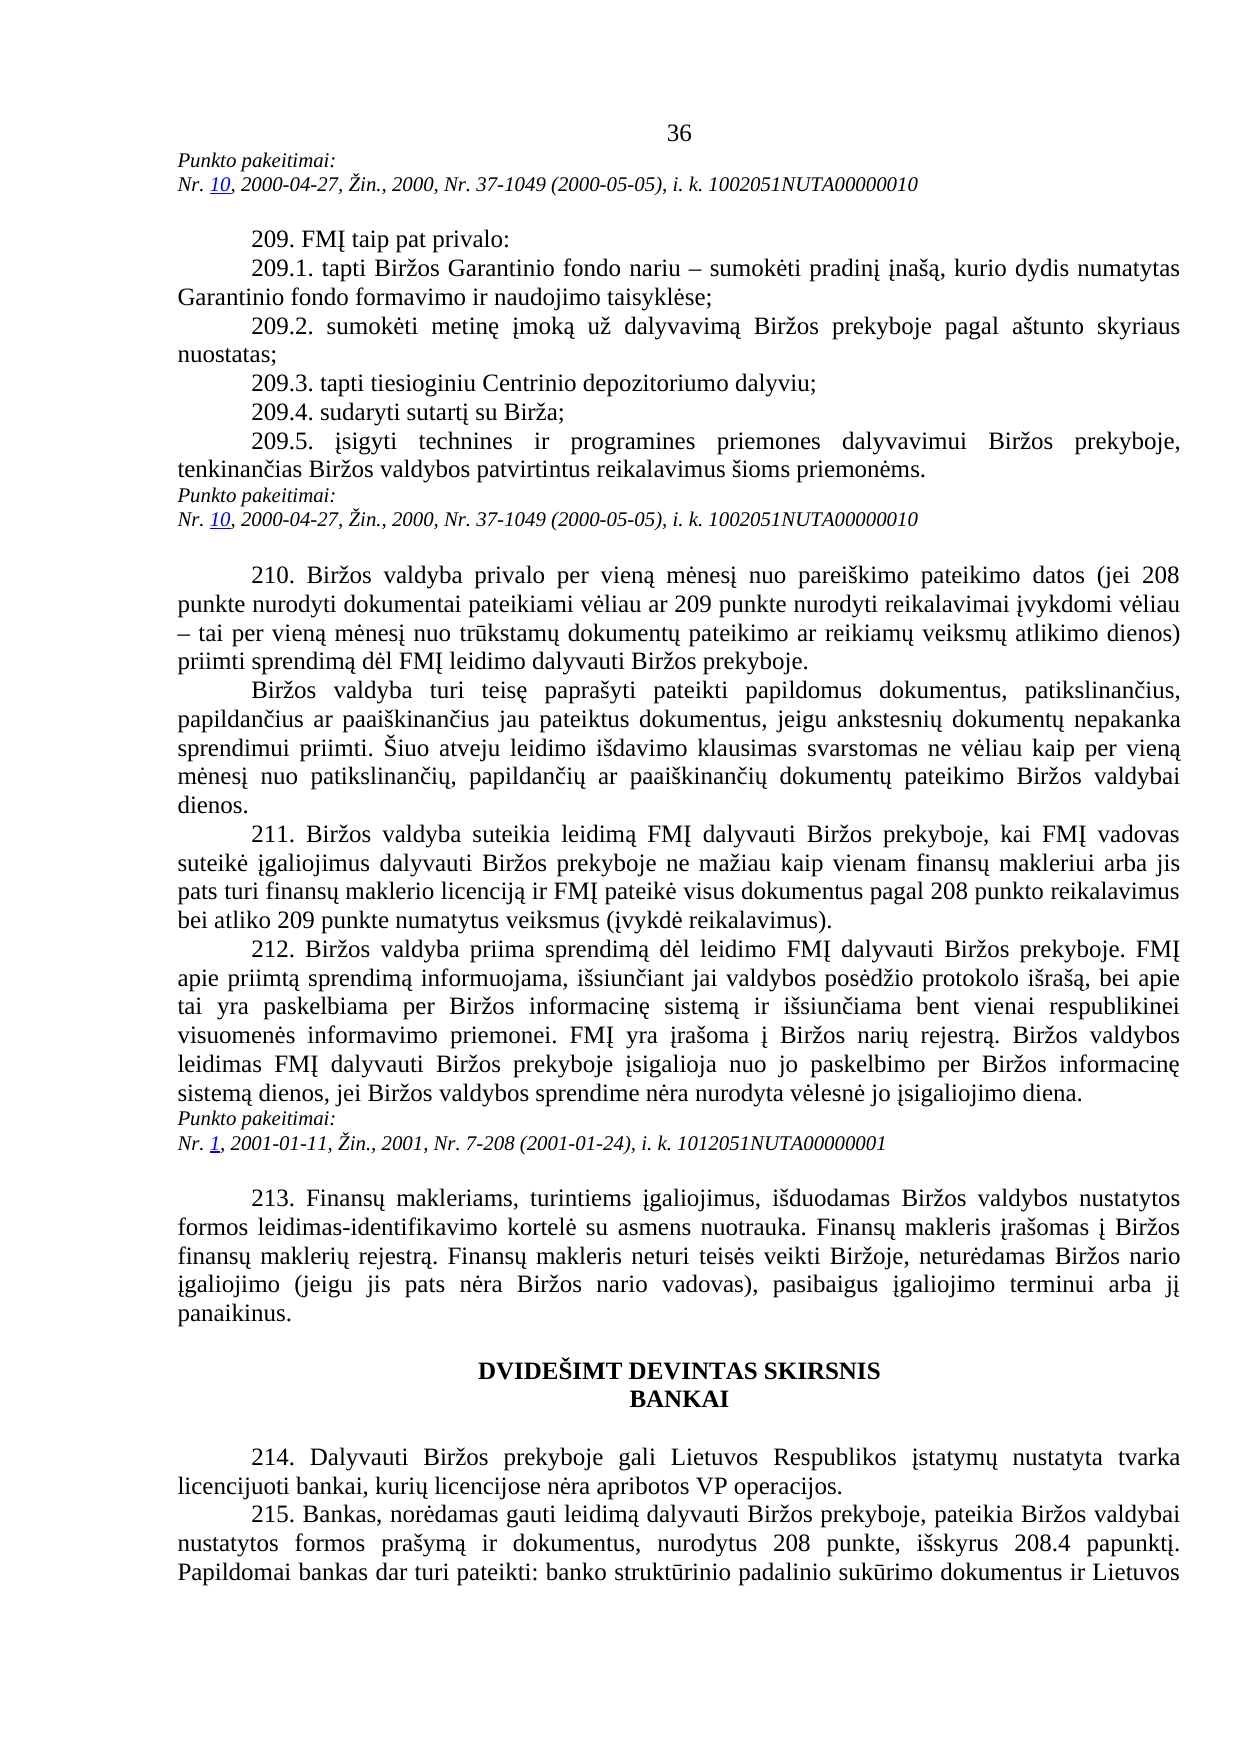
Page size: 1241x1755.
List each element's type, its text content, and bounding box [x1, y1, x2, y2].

text 209. FMĮ taip pat privalo: [177, 224, 1181, 253]
text Punkto pakeitimai: [177, 1106, 1181, 1130]
text 211. Biržos valdyba suteikia leidimą FMĮ dalyvauti Biržos prekyboje, kai FMĮ vadovas suteikė įgaliojimus dalyvauti Biržos prekyboje ne mažiau kaip vienam finansų makleriui arba jis pats turi finansų maklerio licenciją ir FMĮ pateikė visus dokumentus pagal 208 punkto reikalavimus bei atliko 209 punkte numatytus veiksmus (įvykdė reikalavimus). [177, 819, 1181, 934]
text 209.3. tapti tiesioginiu Centrinio depozitoriumo dalyviu; [177, 368, 1181, 397]
text DVIDEŠIMT DEVINTAS SKIRSNIS [177, 1356, 1181, 1384]
text BANKAI [177, 1384, 1181, 1413]
text Punkto pakeitimai: [177, 148, 1181, 172]
text Nr. 10, 2000-04-27, Žin., 2000, Nr. 37-1049 (2000-05-05), i. k. 1002051NUTA00000010 [177, 507, 1181, 531]
text 209.4. sudaryti sutartį su Birža; [177, 397, 1181, 426]
text 209.5. įsigyti technines ir programines priemones dalyvavimui Biržos prekyboje, tenkinančias Biržos valdybos patvirtintus reikalavimus šioms priemonėms. [177, 426, 1181, 483]
text 210. Biržos valdyba privalo per vieną mėnesį nuo pareiškimo pateikimo datos (jei 208 punkte nurodyti dokumentai pateikiami vėliau ar 209 punkte nurodyti reikalavimai įvykdomi vėliau – tai per vieną mėnesį nuo trūkstamų dokumentų pateikimo ar reikiamų veiksmų atlikimo dienos) priimti sprendimą dėl FMĮ leidimo dalyvauti Biržos prekyboje. [177, 560, 1181, 675]
text Nr. 1, 2001-01-11, Žin., 2001, Nr. 7-208 (2001-01-24), i. k. 1012051NUTA00000001 [177, 1130, 1181, 1154]
text 214. Dalyvauti Biržos prekyboje gali Lietuvos Respublikos įstatymų nustatyta tvarka licencijuoti bankai, kurių licencijose nėra apribotos VP operacijos. [177, 1442, 1181, 1499]
text 209.1. tapti Biržos Garantinio fondo nariu – sumokėti pradinį įnašą, kurio dydis numatytas Garantinio fondo formavimo ir naudojimo taisyklėse; [177, 253, 1181, 311]
text 213. Finansų makleriams, turintiems įgaliojimus, išduodamas Biržos valdybos nustatytos formos leidimas-identifikavimo kortelė su asmens nuotrauka. Finansų makleris įrašomas į Biržos finansų maklerių rejestrą. Finansų makleris neturi teisės veikti Biržoje, neturėdamas Biržos nario įgaliojimo (jeigu jis pats nėra Biržos nario vadovas), pasibaigus įgaliojimo terminui arba jį panaikinus. [177, 1183, 1181, 1327]
text Biržos valdyba turi teisę paprašyti pateikti papildomus dokumentus, patikslinančius, papildančius ar paaiškinančius jau pateiktus dokumentus, jeigu ankstesnių dokumentų nepakanka sprendimui priimti. Šiuo atveju leidimo išdavimo klausimas svarstomas ne vėliau kaip per vieną mėnesį nuo patikslinančių, papildančių ar paaiškinančių dokumentų pateikimo Biržos valdybai dienos. [177, 675, 1181, 819]
text Nr. 10, 2000-04-27, Žin., 2000, Nr. 37-1049 (2000-05-05), i. k. 1002051NUTA00000010 [177, 172, 1181, 196]
text 209.2. sumokėti metinę įmoką už dalyvavimą Biržos prekyboje pagal aštunto skyriaus nuostatas; [177, 311, 1181, 368]
text 212. Biržos valdyba priima sprendimą dėl leidimo FMĮ dalyvauti Biržos prekyboje. FMĮ apie priimtą sprendimą informuojama, išsiunčiant jai valdybos posėdžio protokolo išrašą, bei apie tai yra paskelbiama per Biržos informacinę sistemą ir išsiunčiama bent vienai respublikinei visuomenės informavimo priemonei. FMĮ yra įrašoma į Biržos narių rejestrą. Biržos valdybos leidimas FMĮ dalyvauti Biržos prekyboje įsigalioja nuo jo paskelbimo per Biržos informacinę sistemą dienos, jei Biržos valdybos sprendime nėra nurodyta vėlesnė jo įsigaliojimo diena. [177, 934, 1181, 1106]
text Punkto pakeitimai: [177, 483, 1181, 507]
text 215. Bankas, norėdamas gauti leidimą dalyvauti Biržos prekyboje, pateikia Biržos valdybai nustatytos formos prašymą ir dokumentus, nurodytus 208 punkte, išskyrus 208.4 papunktį. Papildomai bankas dar turi pateikti: banko struktūrinio padalinio sukūrimo dokumentus ir Lietuvos [177, 1499, 1181, 1586]
